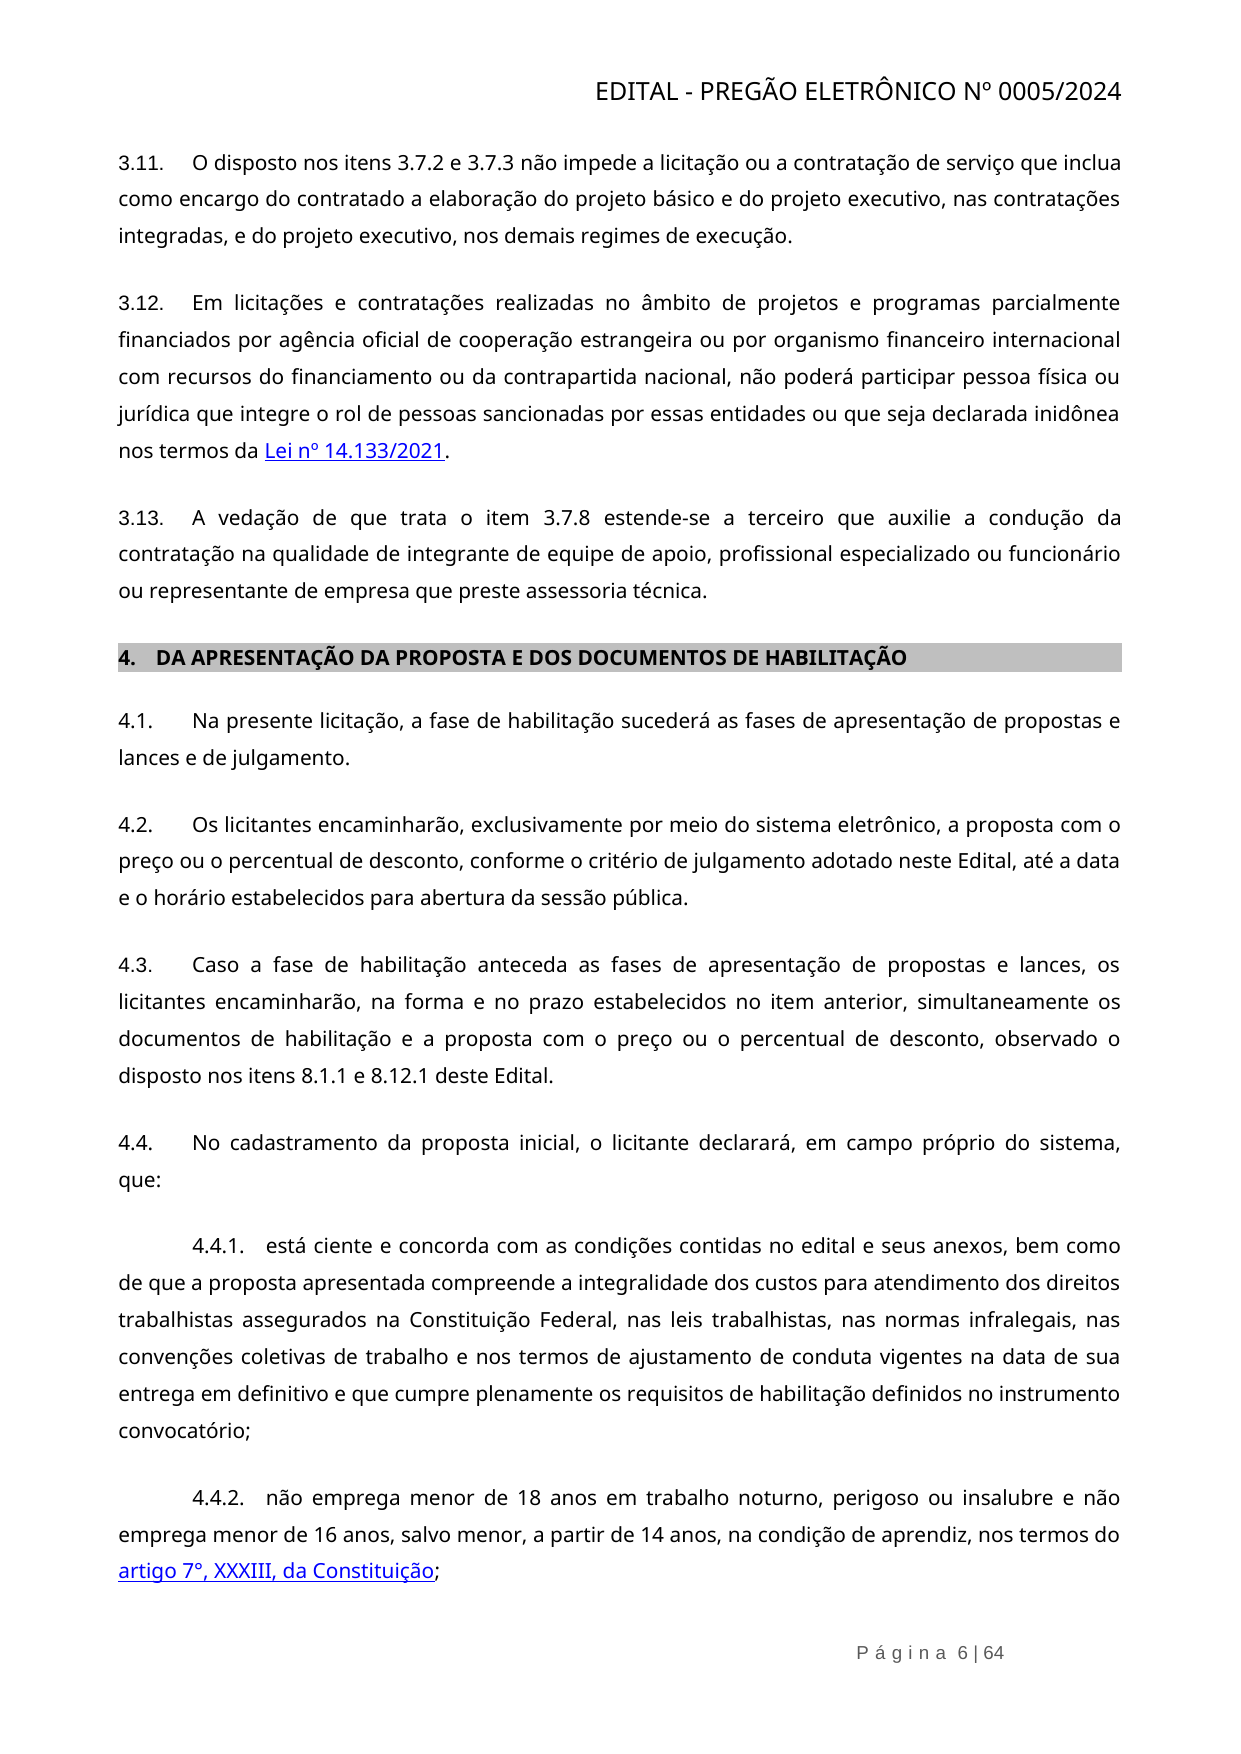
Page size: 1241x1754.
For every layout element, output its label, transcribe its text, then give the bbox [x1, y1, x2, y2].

list O disposto nos itens 3.7.2 e 3.7.3 não impede a licitação ou a contratação de serviço que inclua como encargo do contratado a elaboração do projeto básico e do projeto executivo, nas contratações integradas, e do projeto executivo, nos demais regimes de execução. [118, 148, 1122, 250]
list A vedação de que trata o item 3.7.8 estende-se a terceiro que auxilie a condução da contratação na qualidade de integrante de equipe de apoio, profissional especializado ou funcionário ou representante de empresa que preste assessoria técnica. [118, 503, 1122, 605]
list Caso a fase de habilitação anteceda as fases de apresentação de propostas e lances, os licitantes encaminharão, na forma e no prazo estabelecidos no item anterior, simultaneamente os documentos de habilitação e a proposta com o preço ou o percentual de desconto, observado o disposto nos itens 8.1.1 e 8.12.1 deste Edital. [118, 950, 1122, 1089]
list não emprega menor de 18 anos em trabalho noturno, perigoso ou insalubre e não emprega menor de 16 anos, salvo menor, a partir de 14 anos, na condição de aprendiz, nos termos do artigo 7°, XXXIII, da Constituição; [118, 1483, 1122, 1585]
list Na presente licitação, a fase de habilitação sucederá as fases de apresentação de propostas e lances e de julgamento. [118, 706, 1122, 771]
list está ciente e concorda com as condições contidas no edital e seus anexos, bem como de que a proposta apresentada compreende a integralidade dos custos para atendimento dos direitos trabalhistas assegurados na Constituição Federal, nas leis trabalhistas, nas normas infralegais, nas convenções coletivas de trabalho e nos termos de ajustamento de conduta vigentes na data de sua entrega em definitivo e que cumpre plenamente os requisitos de habilitação definidos no instrumento convocatório; [118, 1232, 1122, 1444]
list Em licitações e contratações realizadas no âmbito de projetos e programas parcialmente financiados por agência oficial de cooperação estrangeira ou por organismo financeiro internacional com recursos do financiamento ou da contrapartida nacional, não poderá participar pessoa física ou jurídica que integre o rol de pessoas sancionadas por essas entidades ou que seja declarada inidônea nos termos da Lei nº 14.133/2021. [118, 288, 1122, 464]
list Os licitantes encaminharão, exclusivamente por meio do sistema eletrônico, a proposta com o preço ou o percentual de desconto, conforme o critério de julgamento adotado neste Edital, até a data e o horário estabelecidos para abertura da sessão pública. [118, 810, 1122, 912]
list No cadastramento da proposta inicial, o licitante declarará, em campo próprio do sistema, que: [118, 1128, 1122, 1193]
subtitle DA APRESENTAÇÃO DA PROPOSTA E DOS DOCUMENTOS DE HABILITAÇÃO [118, 643, 1122, 672]
